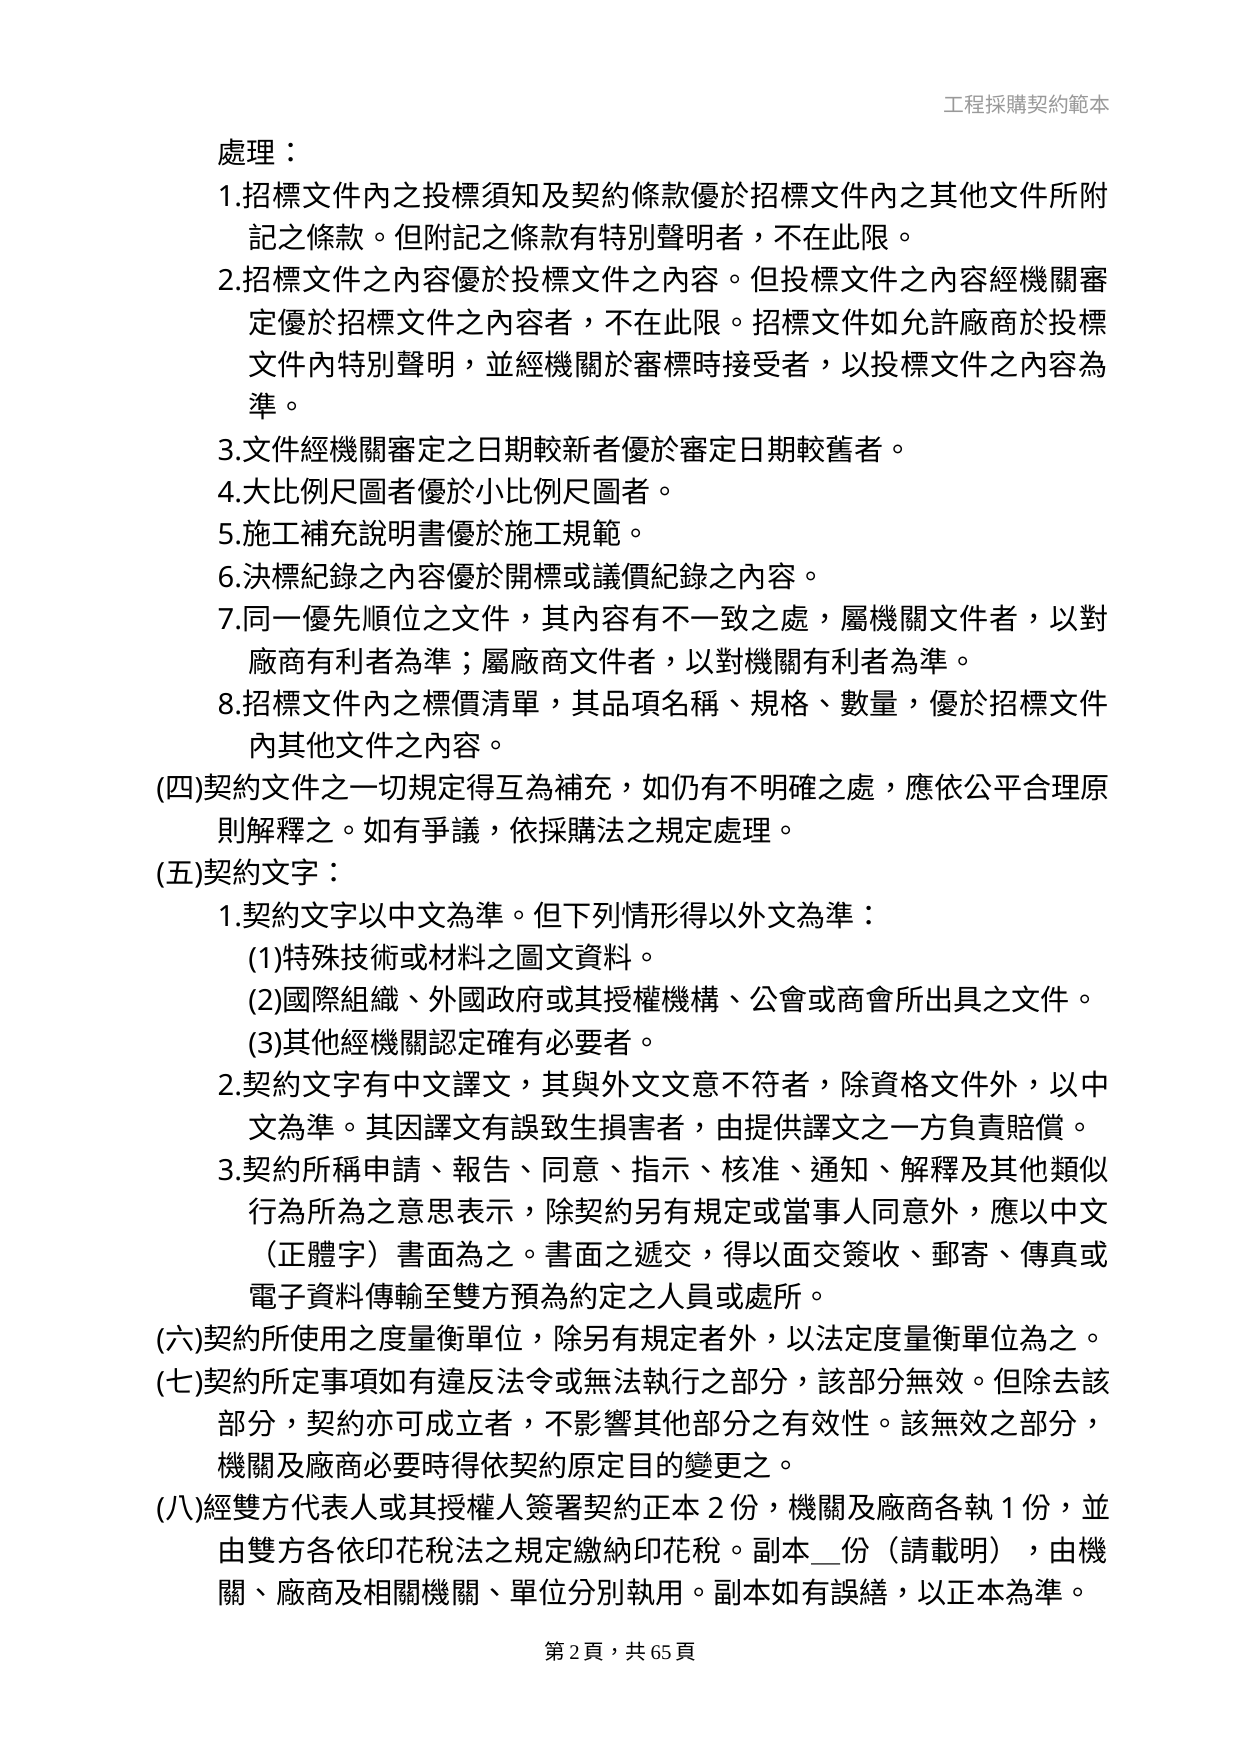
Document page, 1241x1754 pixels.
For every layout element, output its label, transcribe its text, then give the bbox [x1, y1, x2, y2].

text 3.契約所稱申請、報告、同意、指示、核准、通知、解釋及其他類似行為所為之意思表示，除契約另有規定或當事人同意外，應以中文（正體字）書面為之。書面之遞交，得以面交簽收、郵寄、傳真或電子資料傳輸至雙方預為約定之人員或處所。 [217, 1146, 1110, 1316]
text (1)特殊技術或材料之圖文資料。 [248, 934, 1110, 977]
text (3)其他經機關認定確有必要者。 [248, 1019, 1110, 1062]
text (八)經雙方代表人或其授權人簽署契約正本2份，機關及廠商各執1份，並由雙方各依印花稅法之規定繳納印花稅。副本＿份（請載明），由機關、廠商及相關機關、單位分別執用。副本如有誤繕，以正本為準。 [156, 1485, 1110, 1612]
text 6.決標紀錄之內容優於開標或議價紀錄之內容。 [217, 553, 1110, 596]
text 5.施工補充說明書優於施工規範。 [217, 511, 1110, 553]
text (七)契約所定事項如有違反法令或無法執行之部分，該部分無效。但除去該部分，契約亦可成立者，不影響其他部分之有效性。該無效之部分，機關及廠商必要時得依契約原定目的變更之。 [156, 1358, 1110, 1485]
text 7.同一優先順位之文件，其內容有不一致之處，屬機關文件者，以對廠商有利者為準；屬廠商文件者，以對機關有利者為準。 [217, 596, 1110, 680]
text (四)契約文件之一切規定得互為補充，如仍有不明確之處，應依公平合理原則解釋之。如有爭議，依採購法之規定處理。 [156, 765, 1110, 850]
text 1.招標文件內之投標須知及契約條款優於招標文件內之其他文件所附記之條款。但附記之條款有特別聲明者，不在此限。 [217, 172, 1110, 257]
text 2.招標文件之內容優於投標文件之內容。但投標文件之內容經機關審定優於招標文件之內容者，不在此限。招標文件如允許廠商於投標文件內特別聲明，並經機關於審標時接受者，以投標文件之內容為準。 [217, 257, 1110, 426]
text 處理： [156, 130, 1110, 172]
text 4.大比例尺圖者優於小比例尺圖者。 [217, 468, 1110, 511]
text 3.文件經機關審定之日期較新者優於審定日期較舊者。 [217, 426, 1110, 468]
text (六)契約所使用之度量衡單位，除另有規定者外，以法定度量衡單位為之。 [156, 1316, 1110, 1358]
text 1.契約文字以中文為準。但下列情形得以外文為準： [217, 892, 1110, 934]
text 2.契約文字有中文譯文，其與外文文意不符者，除資格文件外，以中文為準。其因譯文有誤致生損害者，由提供譯文之一方負責賠償。 [217, 1062, 1110, 1146]
text 8.招標文件內之標價清單，其品項名稱、規格、數量，優於招標文件內其他文件之內容。 [217, 680, 1110, 765]
text (五)契約文字： [156, 850, 1110, 892]
text (2)國際組織、外國政府或其授權機構、公會或商會所出具之文件。 [248, 977, 1110, 1019]
